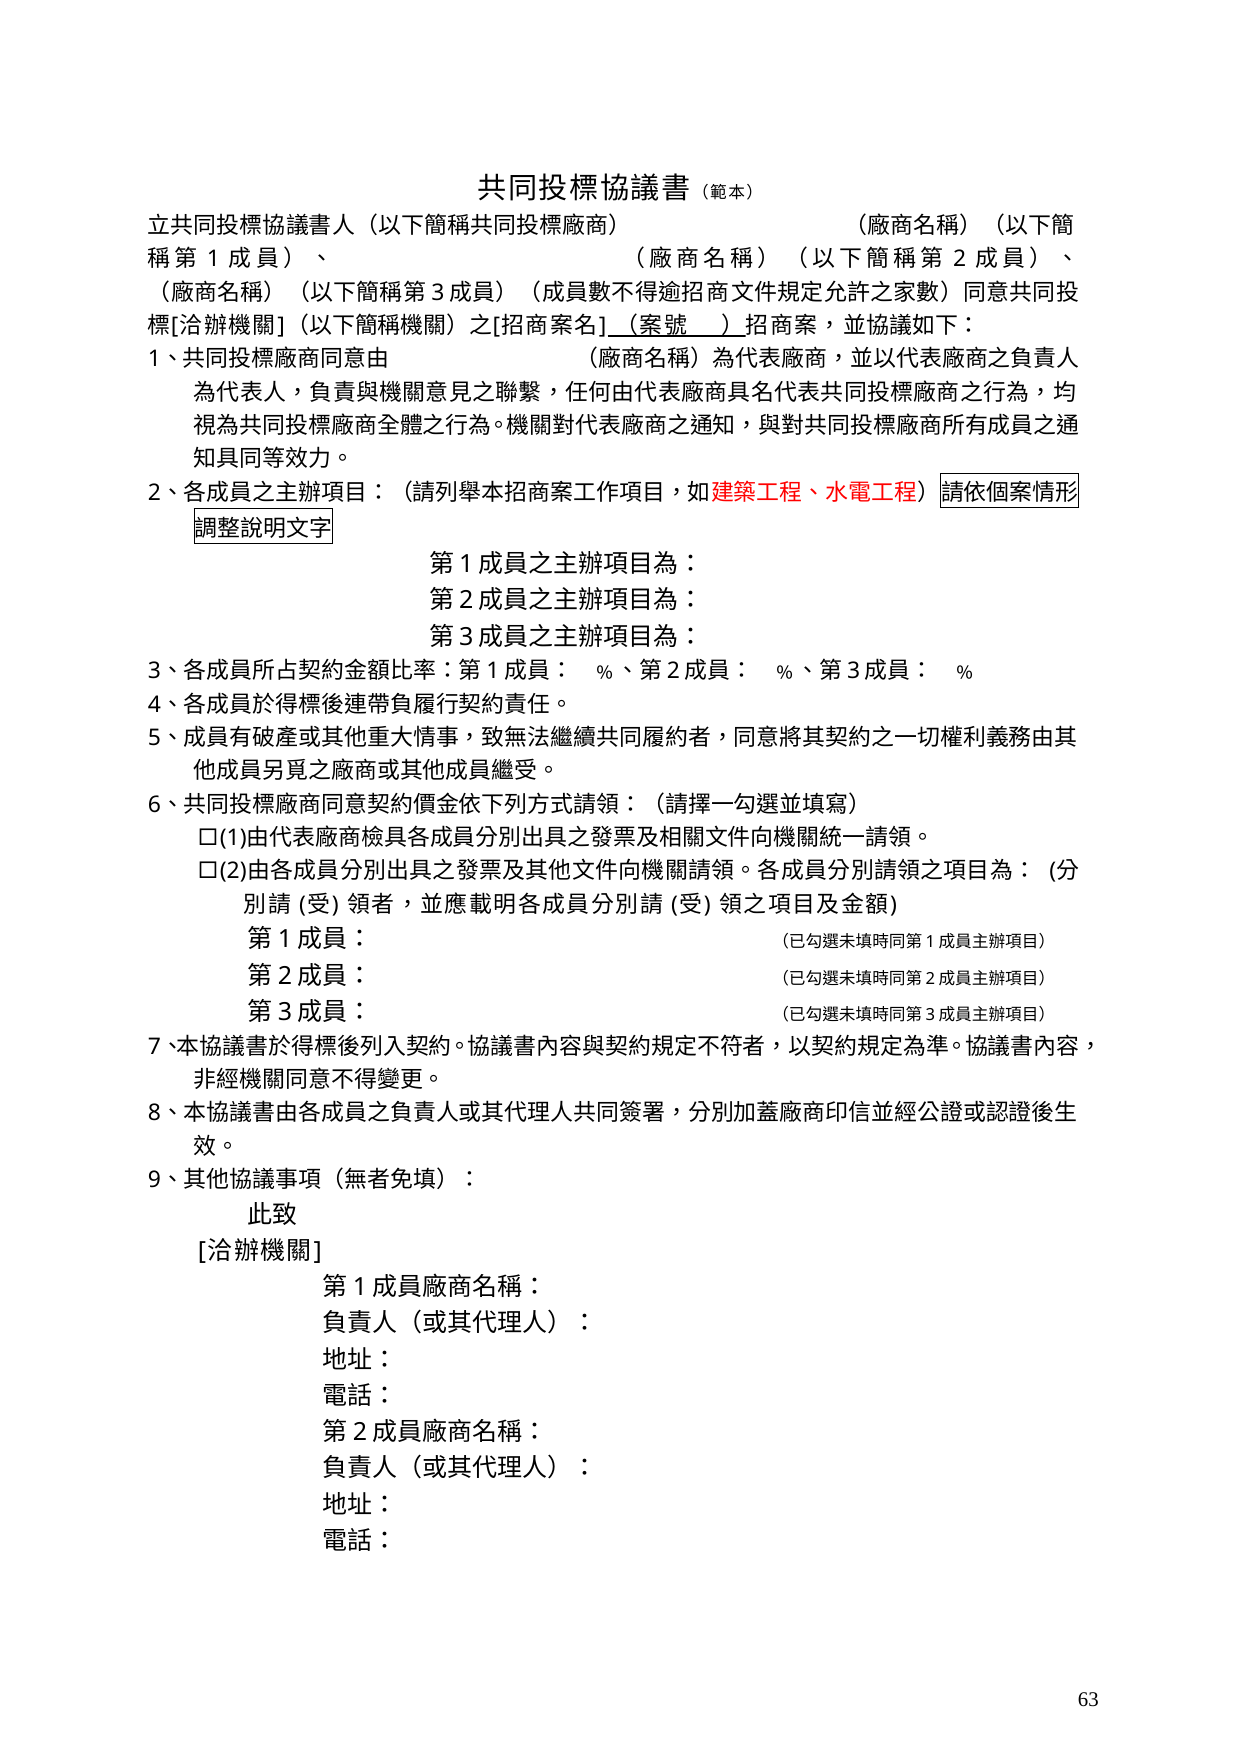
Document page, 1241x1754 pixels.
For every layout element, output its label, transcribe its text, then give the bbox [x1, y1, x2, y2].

text 負責人（或其代理人）： [323, 1303, 1079, 1339]
text 3、各成員所占契約金額比率：第1成員： ﹪、第2成員： ﹪、第3成員： ﹪ [148, 652, 1079, 686]
text (2)由各成員分別出具之發票及其他文件向機關請領。各成員分別請領之項目為： (分別請 (受) 領者，並應載明各成員分別請 (受) 領之項目及金額) [198, 852, 1079, 919]
text 7、本協議書於得標後列入契約。協議書內容與契約規定不符者，以契約規定為準。協議書內容，非經機關同意不得變更。 [148, 1028, 1079, 1094]
text 第3成員： （已勾選未填時同第3成員主辦項目） [248, 991, 1079, 1028]
text 第1成員之主辦項目為： [198, 544, 1079, 580]
text 此致 [148, 1194, 1079, 1230]
text 地址： [323, 1339, 1079, 1375]
text 電話： [323, 1375, 1079, 1412]
text 第2成員： （已勾選未填時同第2成員主辦項目） [248, 955, 1079, 991]
text 地址： [323, 1484, 1079, 1520]
text 5、成員有破產或其他重大情事，致無法繼續共同履約者，同意將其契約之一切權利義務由其他成員另覓之廠商或其他成員繼受。 [148, 719, 1079, 786]
text 第2成員之主辦項目為： [198, 580, 1079, 616]
text 立共同投標協議書人（以下簡稱共同投標廠商） （廠商名稱）（以下簡稱第1成員）、 （廠商名稱）（以下簡稱第2成員）、 （廠商名稱）（以下簡稱第3成員）（成員數不得逾招商文件規定允許之家數）同意共同投標[洽辦機關]（以下簡稱機關）之[招商案名] （案號 ）招商案，並協議如下： [148, 207, 1079, 340]
text [洽辦機關] [148, 1230, 1079, 1267]
text 6、共同投標廠商同意契約價金依下列方式請領：（請擇一勾選並填寫） [148, 786, 1079, 819]
text 第1成員： （已勾選未填時同第1成員主辦項目） [248, 919, 1079, 955]
text 電話： [323, 1520, 1079, 1557]
text 1、共同投標廠商同意由 （廠商名稱）為代表廠商，並以代表廠商之負責人為代表人，負責與機關意見之聯繫，任何由代表廠商具名代表共同投標廠商之行為，均視為共同投標廠商全體之行為。機關對代表廠商之通知，與對共同投標廠商所有成員之通知具同等效力。 [148, 340, 1079, 473]
text (1)由代表廠商檢具各成員分別出具之發票及相關文件向機關統一請領。 [198, 819, 1079, 852]
text 2、各成員之主辦項目：（請列舉本招商案工作項目，如建築工程、水電工程）請依個案情形調整說明文字 [148, 473, 1079, 544]
text 8、本協議書由各成員之負責人或其代理人共同簽署，分別加蓋廠商印信並經公證或認證後生效。 [148, 1094, 1079, 1161]
text 共同投標協議書（範本） [148, 164, 1092, 207]
text 9、其他協議事項（無者免填）： [148, 1161, 1079, 1194]
text 第1成員廠商名稱： [323, 1267, 1079, 1303]
text 第2成員廠商名稱： [323, 1412, 1079, 1448]
text 4、各成員於得標後連帶負履行契約責任。 [148, 686, 1079, 719]
text 第3成員之主辦項目為： [198, 616, 1079, 652]
text 負責人（或其代理人）： [323, 1448, 1079, 1484]
